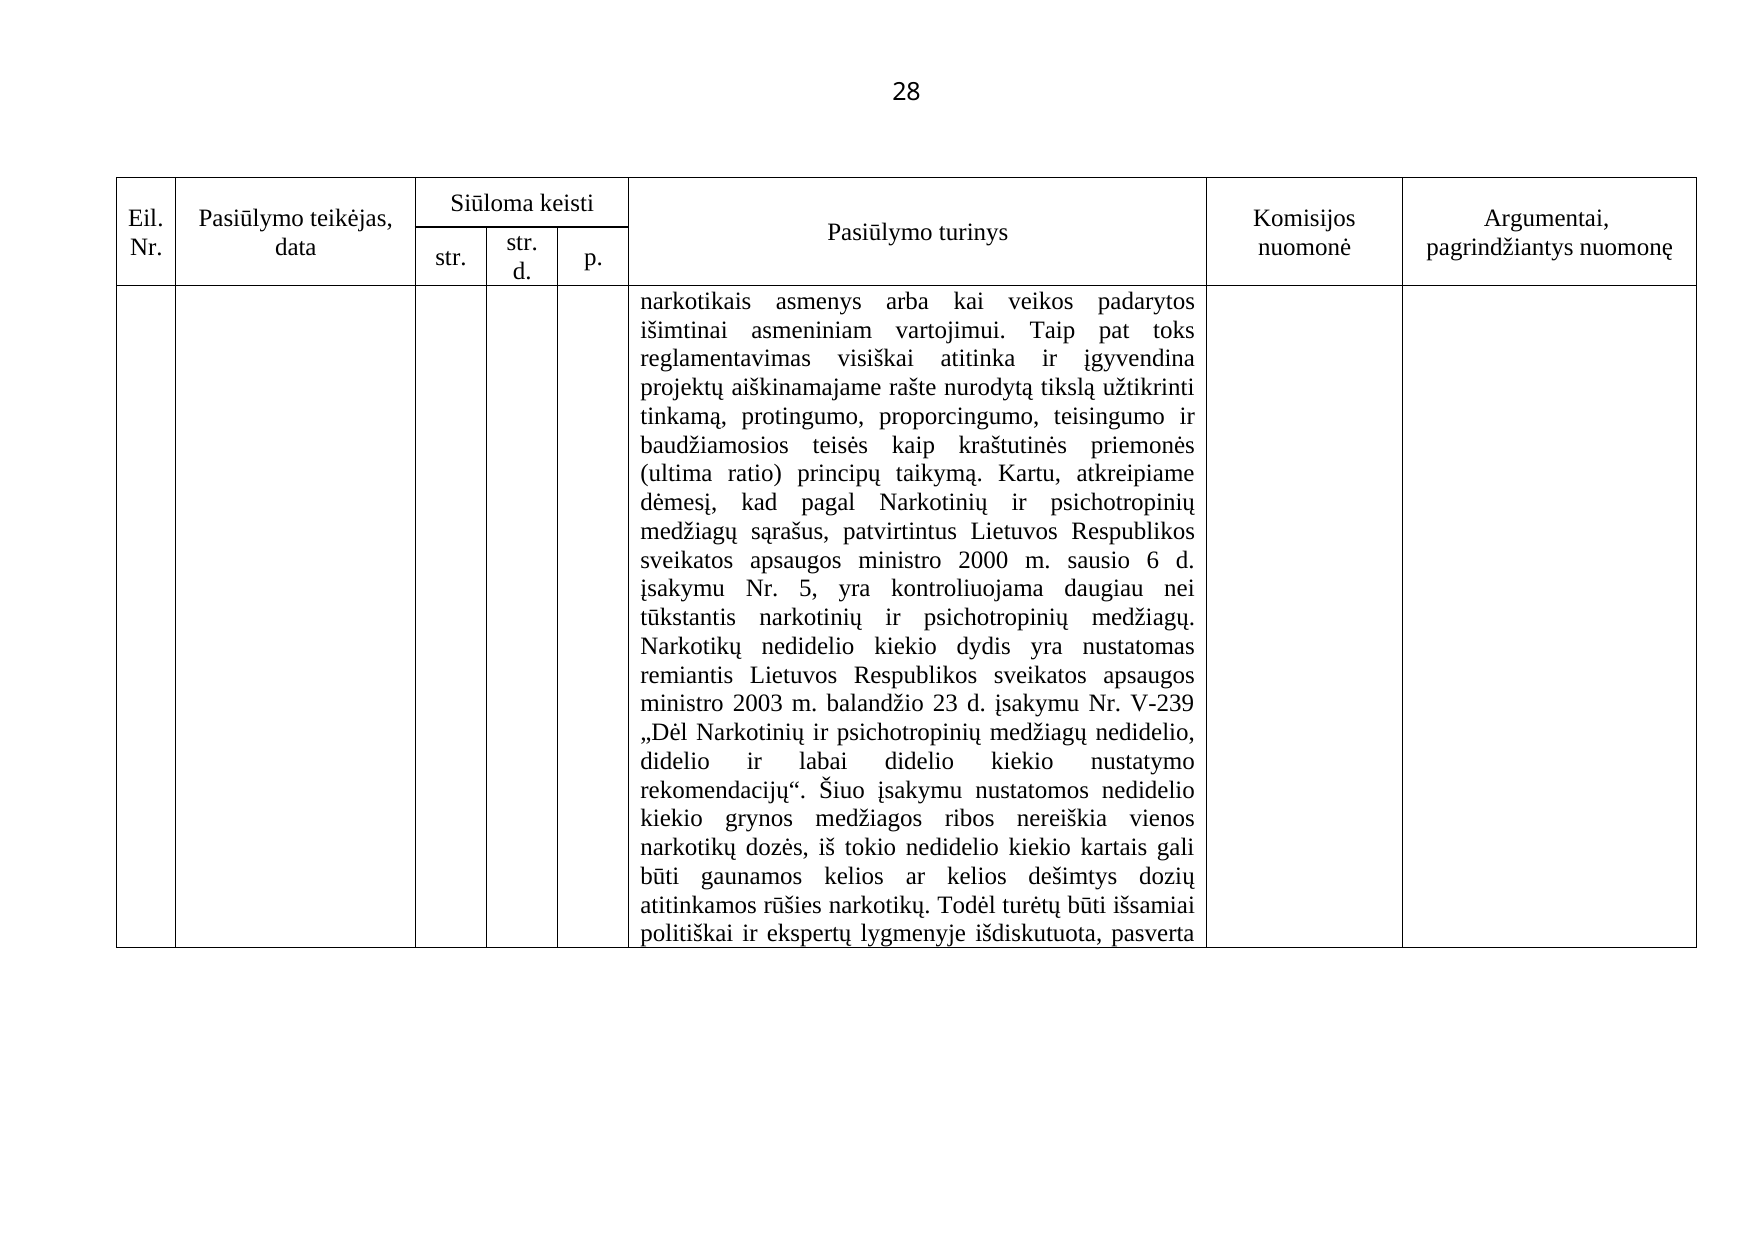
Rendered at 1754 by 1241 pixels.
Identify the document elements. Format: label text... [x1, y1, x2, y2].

table_header Eil. Nr. [117, 178, 175, 285]
table_header Argumentai, pagrindžiantys nuomonę [1403, 178, 1696, 285]
table_cell [416, 286, 486, 947]
table_cell [176, 286, 415, 947]
table_header Pasiūlymo teikėjas, data [176, 178, 415, 285]
table_cell [1403, 286, 1696, 947]
table_header Pasiūlymo turinys [629, 178, 1206, 285]
table_cell [117, 286, 175, 947]
table_cell [1207, 286, 1402, 947]
table_header Siūloma keisti [416, 178, 628, 226]
table_cell [487, 286, 557, 947]
table_cell str. d. [487, 228, 557, 285]
table_cell p. [558, 228, 628, 285]
table_cell [558, 286, 628, 947]
table_cell narkotikais asmenys arba kai veikos padarytos išimtinai asmeniniam vartojimui. Taip pat toks reglamentavimas visiškai atitinka ir įgyvendina projektų aiškinamajame rašte nurodytą tikslą užtikrinti tinkamą, protingumo, proporcingumo, teisingumo ir baudžiamosios teisės kaip kraštutinės priemonės (ultima ratio) principų taikymą. Kartu, atkreipiame dėmesį, kad pagal Narkotinių ir psichotropinių medžiagų sąrašus, patvirtintus Lietuvos Respublikos sveikatos apsaugos ministro 2000 m. sausio 6 d. įsakymu Nr. 5, yra kontroliuojama daugiau nei tūkstantis narkotinių ir psichotropinių medžiagų. Narkotikų nedidelio kiekio dydis yra nustatomas remiantis Lietuvos Respublikos sveikatos apsaugos ministro 2003 m. balandžio 23 d. įsakymu Nr. V-239 „Dėl Narkotinių ir psichotropinių medžiagų nedidelio, didelio ir labai didelio kiekio nustatymo rekomendacijų“. Šiuo įsakymu nustatomos nedidelio kiekio grynos medžiagos ribos nereiškia vienos narkotikų dozės, iš tokio nedidelio kiekio kartais gali būti gaunamos kelios ar kelios dešimtys dozių atitinkamos rūšies narkotikų. Todėl turėtų būti išsamiai politiškai ir ekspertų lygmenyje išdiskutuota, pasverta [629, 286, 1206, 947]
table_header Komisijos nuomonė [1207, 178, 1402, 285]
table_cell str. [416, 228, 486, 285]
